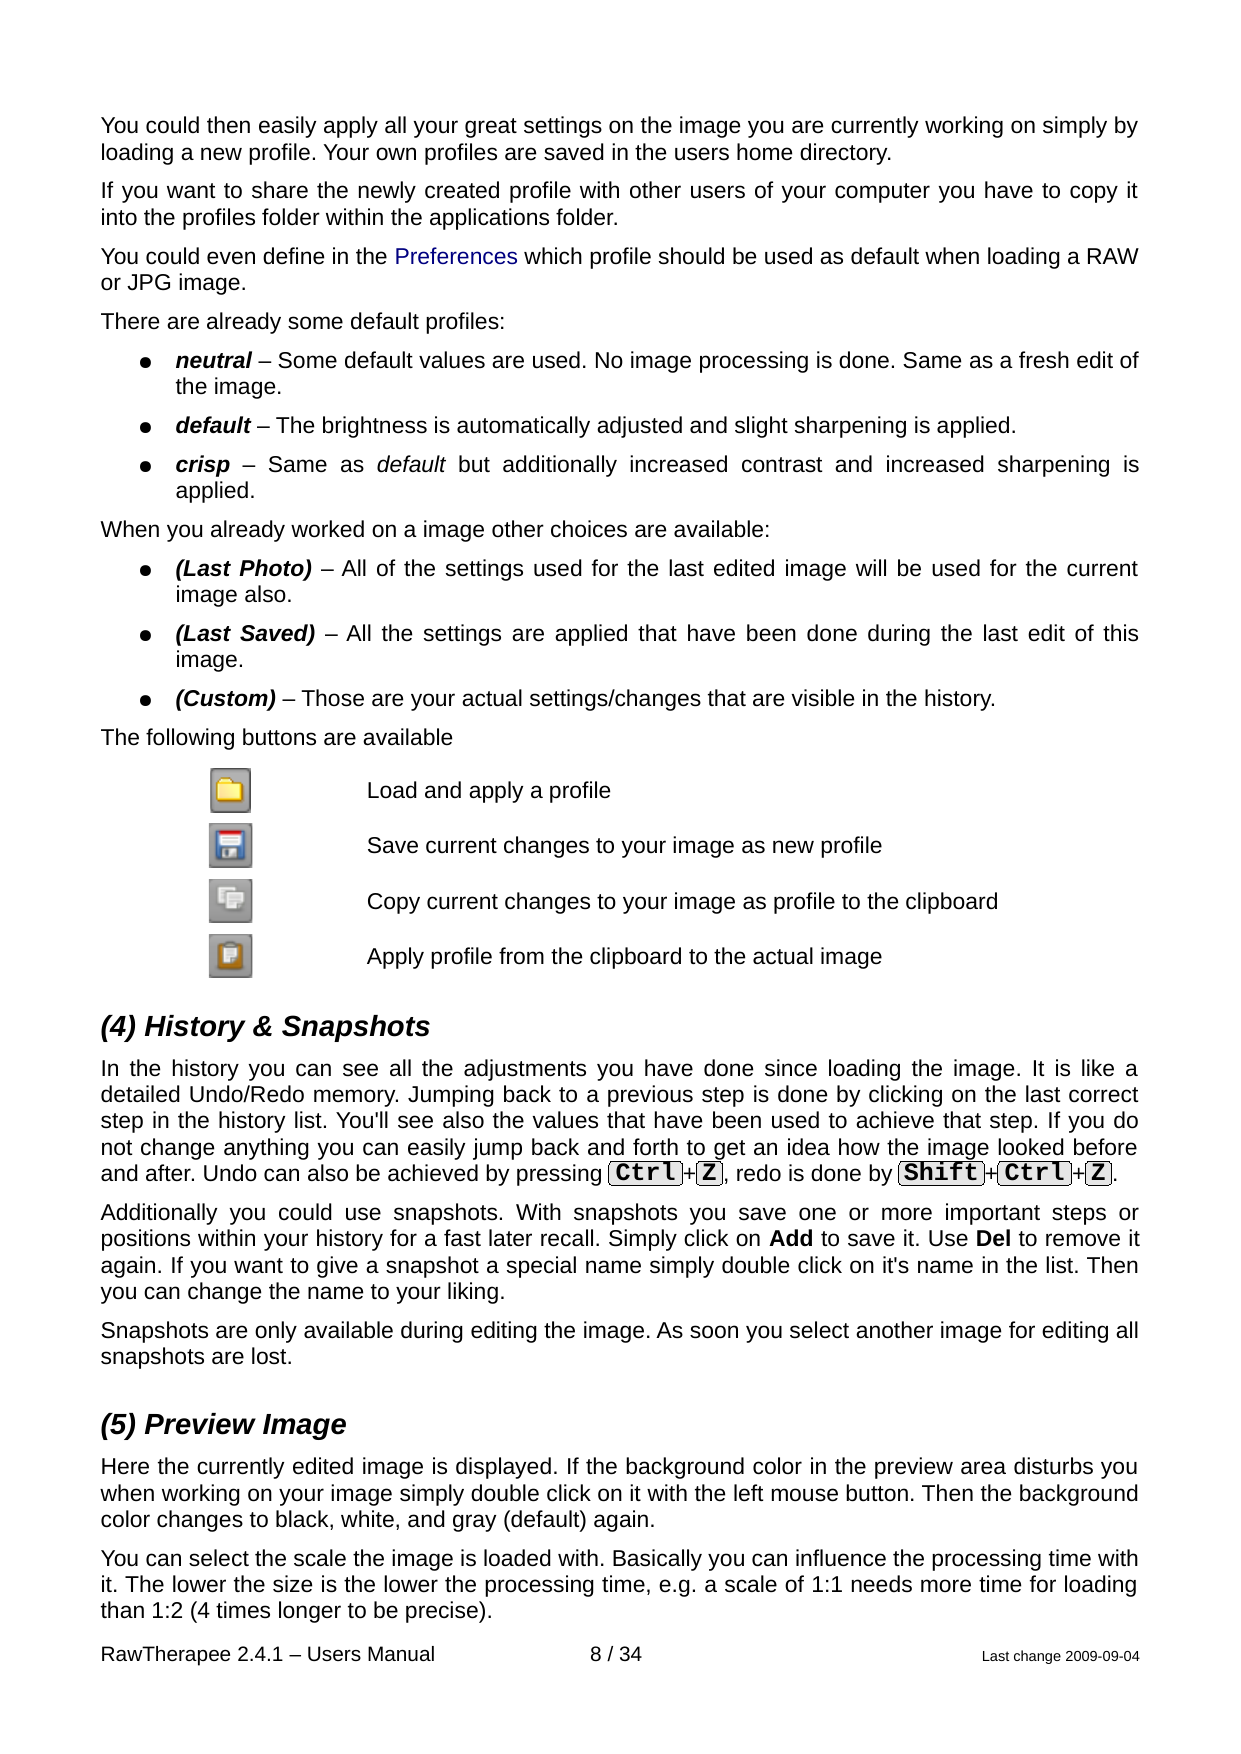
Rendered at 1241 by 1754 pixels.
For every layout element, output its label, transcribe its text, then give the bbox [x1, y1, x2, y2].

text In the history you can see all the adjustments you have done since loading the image. It is like a detailed Undo/Redo memory. Jumping back to a previous step is done by clicking on the last correct step in the history list. You'll see also the values that have been used to achieve that step. If you do not change anything you can easily jump back and forth to get an idea how the image looked before and after. Undo can also be achieved by pressing +, redo is done by ++. [100, 1055, 1140, 1187]
list default – The brightness is automatically adjusted and slight sharpening is applied. [138, 412, 1140, 438]
text When you already worked on a image other choices are available: [100, 516, 1140, 542]
table_cell Copy current changes to your image as profile to the clipboard [361, 873, 1140, 928]
table_header [100, 763, 361, 818]
picture [208, 934, 253, 978]
list (Custom) – Those are your actual settings/changes that are visible in the history. [138, 685, 1140, 712]
list (Last Photo) – All of the settings used for the last edited image will be used for the current image also. [138, 555, 1140, 607]
table_cell Save current changes to your image as new profile [361, 818, 1140, 873]
text Additionally you could use snapshots. With snapshots you save one or more important steps or positions within your history for a fast later recall. Simply click on Add to save it. Use Del to remove it again. If you want to give a snapshot a special name simply double click on it's name in the list. Then you can change the name to your liking. [100, 1199, 1140, 1304]
table_cell [100, 818, 361, 873]
text Snapshots are only available during editing the image. As soon you select another image for editing all snapshots are lost. [100, 1317, 1140, 1370]
picture [210, 768, 251, 813]
text Here the currently edited image is displayed. If the background color in the preview area disturbs you when working on your image simply double click on it with the left mouse button. Then the background color changes to black, white, and gray (default) again. [100, 1453, 1140, 1532]
text You could then easily apply all your great settings on the image you are currently working on simply by loading a new profile. Your own profiles are saved in the users home directory. [100, 112, 1140, 165]
list neutral – Some default values are used. No image processing is done. Same as a fresh edit of the image. [138, 347, 1140, 399]
text You could even define in the Preferences which profile should be used as default when loading a RAW or JPG image. [100, 243, 1140, 295]
text The following buttons are available [100, 724, 1140, 750]
text You can select the scale the image is loaded with. Basically you can influence the processing time with it. The lower the size is the lower the processing time, e.g. a scale of 1:1 needs more time for loading than 1:2 (4 times longer to be precise). [100, 1545, 1140, 1624]
table_cell Apply profile from the clipboard to the actual image [361, 929, 1140, 984]
list (Last Saved) – All the settings are applied that have been done during the last edit of this image. [138, 620, 1140, 673]
subtitle (5) Preview Image [100, 1407, 1140, 1441]
table_cell [100, 929, 361, 984]
text There are already some default profiles: [100, 308, 1140, 334]
picture [208, 879, 253, 923]
list crisp – Same as default but additionally increased contrast and increased sharpening is applied. [138, 451, 1140, 503]
subtitle (4) History & Snapshots [100, 1009, 1140, 1042]
picture [208, 823, 253, 868]
text If you want to share the newly created profile with other users of your computer you have to copy it into the profiles folder within the applications folder. [100, 177, 1140, 230]
table_cell [100, 873, 361, 928]
table_header Load and apply a profile [361, 763, 1140, 818]
